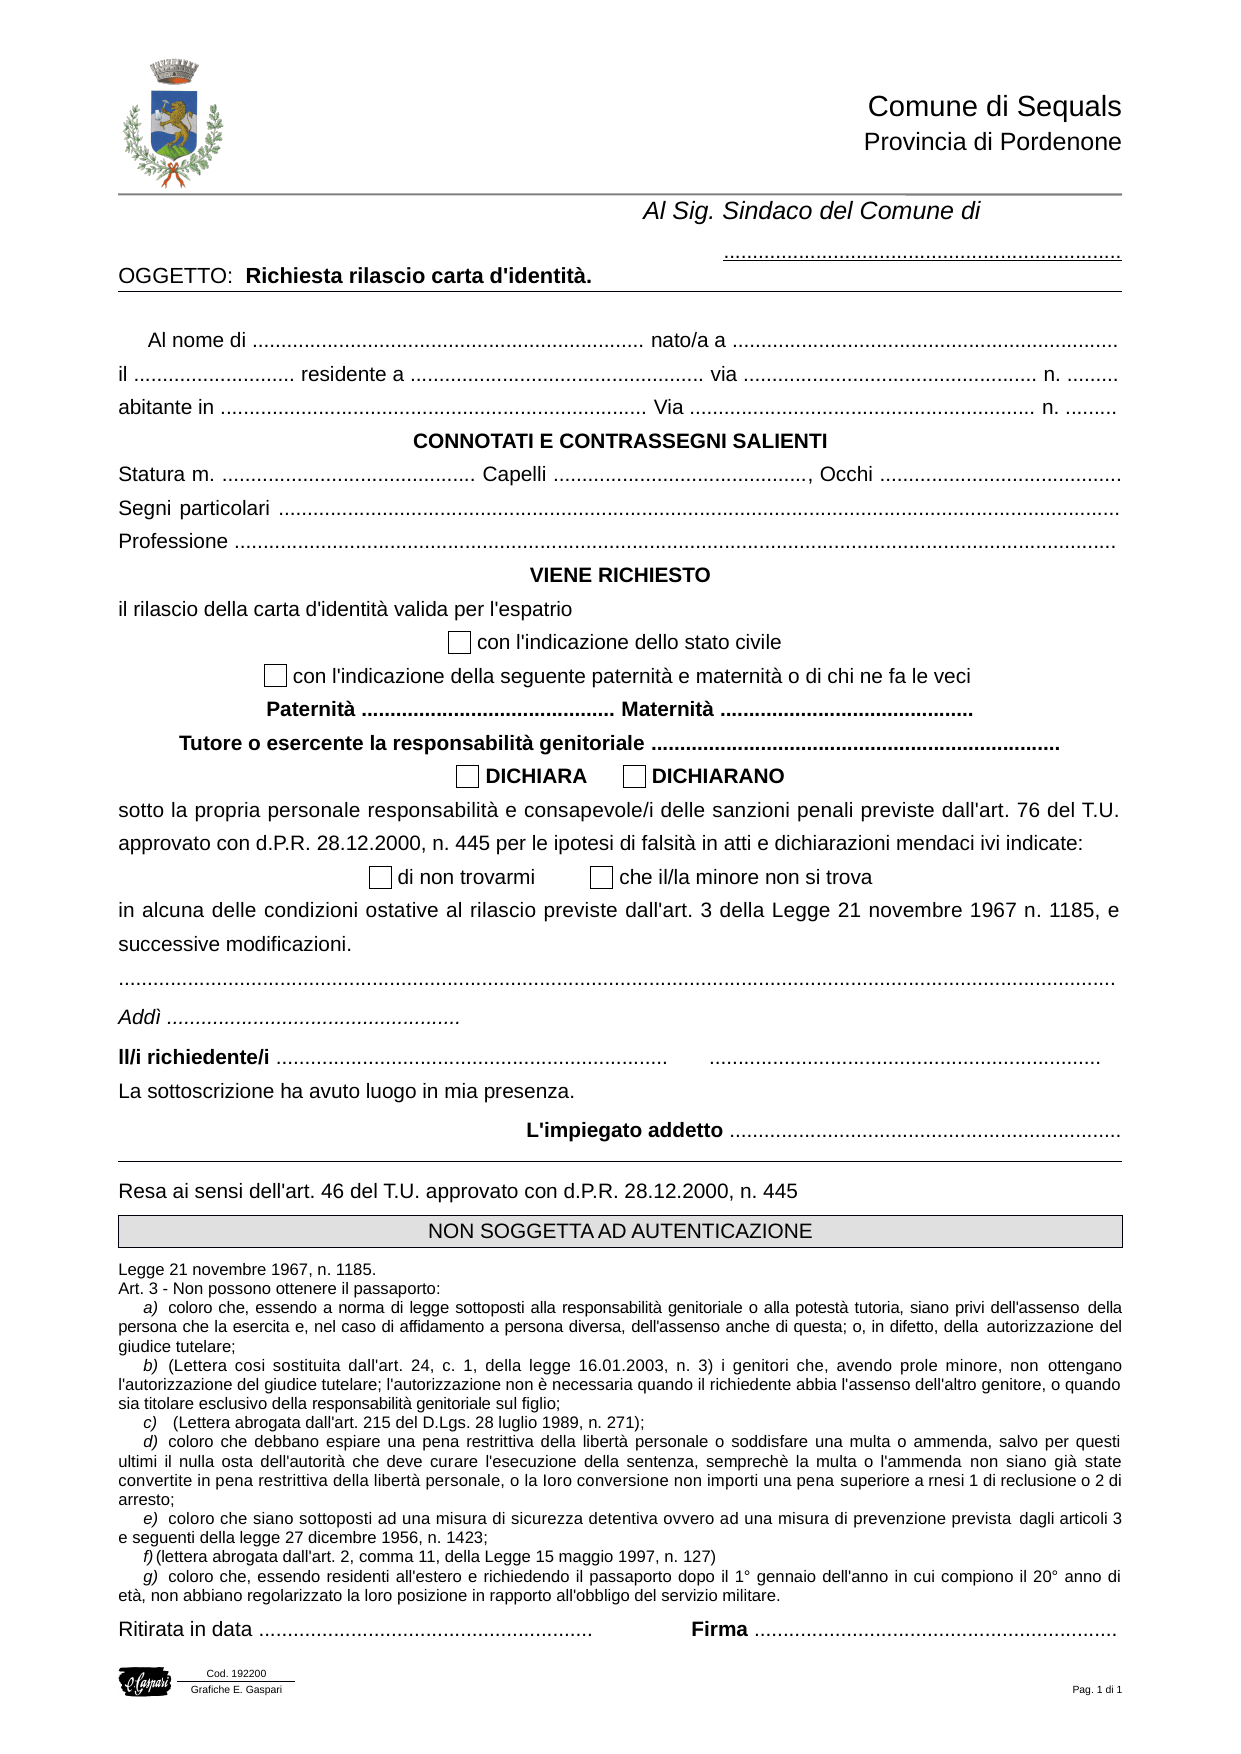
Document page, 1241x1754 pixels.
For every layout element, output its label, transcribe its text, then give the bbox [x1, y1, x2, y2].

list coloro che siano sottoposti ad una misura di sicurezza detentiva ovvero ad una misura di prevenzione prevista dagli articoli 3 e seguenti della legge 27 dicembre 1956, n. 1423; [118, 1509, 1122, 1547]
text Tutore o esercente la responsabilità genitoriale ....................................................................... [118, 731, 1122, 754]
text sotto la propria personale responsabilità e consapevole/i delle sanzioni penali previste dall'art. 76 del T.U. approvato con d.P.R. 28.12.2000, n. 445 per le ipotesi di falsità in atti e dichiarazioni mendaci ivi indicate: [118, 798, 1122, 855]
text ............................................................................................................................................................................. [118, 965, 1122, 989]
text La sottoscrizione ha avuto luogo in mia presenza. [118, 1078, 1122, 1102]
text Paternità ............................................ Maternità ............................................ [118, 697, 1122, 721]
text ll/i richiedente/i .................................................................... .................................................................... [118, 1045, 1122, 1069]
table_header NON SOGGETTA AD AUTENTICAZIONE [119, 1216, 1122, 1247]
text in alcuna delle condizioni ostative al rilascio previste dall'art. 3 della Legge 21 novembre 1967 n. 1185, e successive modificazioni. [118, 898, 1122, 956]
text ..................................................................... [118, 239, 1122, 263]
text Statura m. ............................................ Capelli ............................................, Occhi .......................................... Segni particolari .................................................................................................................................................. Professione ......................................................................................................................................................... [118, 462, 1122, 553]
list coloro che debbano espiare una pena restrittiva della libertà personale o soddisfare una multa o ammenda, salvo per questi ultimi il nulla osta dell'autorità che deve curare l'esecuzione della sentenza, semprechè la multa o l'ammenda non siano già state convertite in pena restrittiva della libertà personale, o la Ioro conversione non importi una pena superiore a rnesi 1 di reclusione o 2 di arresto; [118, 1432, 1122, 1509]
text Legge 21 novembre 1967, n. 1185. [118, 1260, 1122, 1279]
text VIENE RICHIESTO [118, 563, 1122, 587]
list (Lettera abrogata dall'art. 215 del D.Lgs. 28 luglio 1989, n. 271); [118, 1413, 1122, 1432]
list (Lettera cosi sostituita dall'art. 24, c. 1, della legge 16.01.2003, n. 3) i genitori che, avendo prole minore, non ottengano l'autorizzazione del giudice tutelare; l'autorizzazione non è necessaria quando il richiedente abbia l'assenso dell'altro genitore, o quando sia titolare esclusivo della responsabilità genitoriale sul figlio; [118, 1356, 1122, 1413]
list coloro che, essendo residenti all'estero e richiedendo il passaporto dopo il 1° gennaio dell'anno in cui compiono il 20° anno di età, non abbiano regolarizzato la loro posizione in rapporto all'obbligo del servizio militare. [118, 1566, 1122, 1605]
text con l'indicazione dello stato civile [118, 630, 1122, 654]
text Provincia di Pordenone [224, 127, 1122, 156]
text Al Sig. Sindaco del Comune di [643, 196, 1122, 225]
text Addì ................................................... [118, 1005, 1122, 1029]
list coloro che, essendo a norma di legge sottoposti alla responsabilità genitoriale o alla potestà tutoria, siano privi dell'assenso della persona che la esercita e, nel caso di affidamento a persona diversa, dell'assenso anche di questa; o, in difetto, della autorizzazione del giudice tutelare; [118, 1298, 1122, 1356]
text il rilascio della carta d'identità valida per l'espatrio [118, 596, 1122, 620]
text con l'indicazione della seguente paternità e maternità o di chi ne fa le veci [118, 663, 1122, 687]
picture [122, 58, 224, 189]
picture [118, 1666, 172, 1697]
text di non trovarmi che il/la minore non si trova [118, 865, 1122, 889]
text Ritirata in data .......................................................... Firma ............................................................... [118, 1617, 1122, 1641]
text L'impiegato addetto .................................................................... [118, 1118, 1122, 1142]
text Al nome di .................................................................... nato/a a ................................................................... il ............................ residente a ................................................... via ................................................... n. ......... abitante in .......................................................................... Via ............................................................ n. ......... [118, 328, 1122, 419]
text Resa ai sensi dell'art. 46 del T.U. approvato con d.P.R. 28.12.2000, n. 445 [118, 1179, 1122, 1203]
text DICHIARA DICHIARANO [118, 764, 1122, 788]
text CONNOTATI E CONTRASSEGNI SALIENTI [118, 429, 1122, 453]
list (lettera abrogata dall'art. 2, comma 11, della Legge 15 maggio 1997, n. 127) [118, 1547, 1122, 1566]
text Comune di Sequals [224, 89, 1122, 122]
text OGGETTO: Richiesta rilascio carta d'identità. [118, 263, 1122, 291]
text Art. 3 - Non possono ottenere il passaporto: [118, 1279, 1122, 1298]
